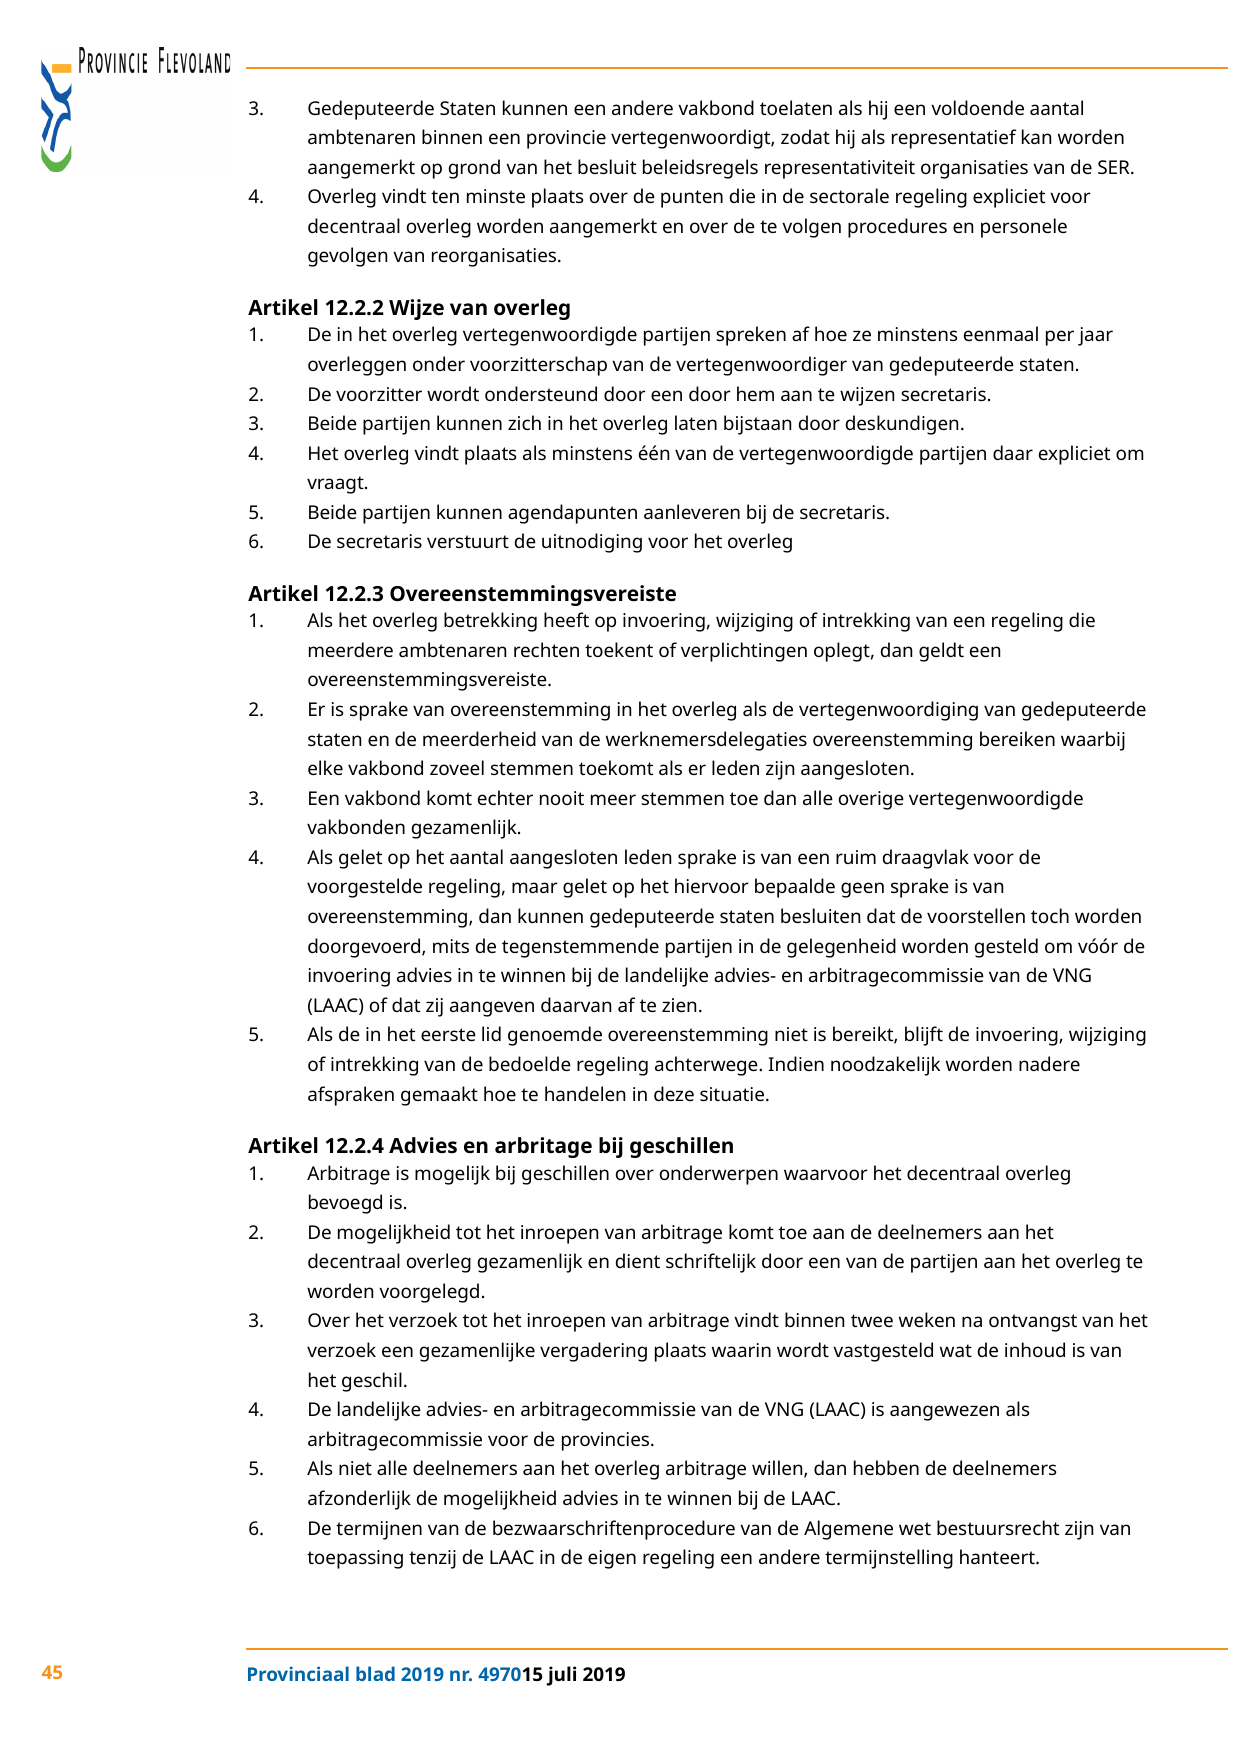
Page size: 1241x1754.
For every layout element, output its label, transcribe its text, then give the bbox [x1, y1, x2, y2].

text Artikel 12.2.4 Advies en arbritage bij geschillen [248, 1131, 1152, 1160]
list Gedeputeerde Staten kunnen een andere vakbond toelaten als hij een voldoende aantal ambtenaren binnen een provincie vertegenwoordigt, zodat hij als representatief kan worden aangemerkt op grond van het besluit beleidsregels representativiteit organisaties van de SER. [248, 95, 1152, 180]
list Beide partijen kunnen zich in het overleg laten bijstaan door deskundigen. [248, 410, 1152, 436]
list De termijnen van de bezwaarschriftenprocedure van de Algemene wet bestuursrecht zijn van toepassing tenzij de LAAC in de eigen regeling een andere termijnstelling hanteert. [248, 1515, 1152, 1570]
list Als gelet op het aantal aangesloten leden sprake is van een ruim draagvlak voor de voorgestelde regeling, maar gelet op het hiervoor bepaalde geen sprake is van overeenstemming, dan kunnen gedeputeerde staten besluiten dat de voorstellen toch worden doorgevoerd, mits de tegenstemmende partijen in de gelegenheid worden gesteld om vóór de invoering advies in te winnen bij de landelijke advies- en arbitragecommissie van de VNG (LAAC) of dat zij aangeven daarvan af te zien. [248, 844, 1152, 1018]
list Als de in het eerste lid genoemde overeenstemming niet is bereikt, blijft de invoering, wijziging of intrekking van de bedoelde regeling achterwege. Indien noodzakelijk worden nadere afspraken gemaakt hoe te handelen in deze situatie. [248, 1022, 1152, 1107]
list Overleg vindt ten minste plaats over de punten die in de sectorale regeling expliciet voor decentraal overleg worden aangemerkt en over de te volgen procedures en personele gevolgen van reorganisaties. [248, 183, 1152, 268]
list Er is sprake van overeenstemming in het overleg als de vertegenwoordiging van gedeputeerde staten en de meerderheid van de werknemersdelegaties overeenstemming bereiken waarbij elke vakbond zoveel stemmen toekomt als er leden zijn aangesloten. [248, 696, 1152, 781]
text Artikel 12.2.2 Wijze van overleg [248, 293, 1152, 322]
list Als het overleg betrekking heeft op invoering, wijziging of intrekking van een regeling die meerdere ambtenaren rechten toekent of verplichtingen oplegt, dan geldt een overeenstemmingsvereiste. [248, 607, 1152, 692]
list Als niet alle deelnemers aan het overleg arbitrage willen, dan hebben de deelnemers afzonderlijk de mogelijkheid advies in te winnen bij de LAAC. [248, 1456, 1152, 1511]
picture [41, 47, 231, 172]
list Het overleg vindt plaats als minstens één van de vertegenwoordigde partijen daar expliciet om vraagt. [248, 440, 1152, 495]
list De voorzitter wordt ondersteund door een door hem aan te wijzen secretaris. [248, 381, 1152, 406]
list Over het verzoek tot het inroepen van arbitrage vindt binnen twee weken na ontvangst van het verzoek een gezamenlijke vergadering plaats waarin wordt vastgesteld wat de inhoud is van het geschil. [248, 1308, 1152, 1392]
list De mogelijkheid tot het inroepen van arbitrage komt toe aan de deelnemers aan het decentraal overleg gezamenlijk en dient schriftelijk door een van de partijen aan het overleg te worden voorgelegd. [248, 1219, 1152, 1304]
list Een vakbond komt echter nooit meer stemmen toe dan alle overige vertegenwoordigde vakbonden gezamenlijk. [248, 785, 1152, 840]
text Artikel 12.2.3 Overeenstemmingsvereiste [248, 579, 1152, 607]
list De in het overleg vertegenwoordigde partijen spreken af hoe ze minstens eenmaal per jaar overleggen onder voorzitterschap van de vertegenwoordiger van gedeputeerde staten. [248, 322, 1152, 377]
list De secretaris verstuurt de uitnodiging voor het overleg [248, 529, 1152, 554]
list Beide partijen kunnen agendapunten aanleveren bij de secretaris. [248, 499, 1152, 525]
list De landelijke advies- en arbitragecommissie van de VNG (LAAC) is aangewezen als arbitragecommissie voor de provincies. [248, 1396, 1152, 1452]
list Arbitrage is mogelijk bij geschillen over onderwerpen waarvoor het decentraal overleg bevoegd is. [248, 1160, 1152, 1215]
